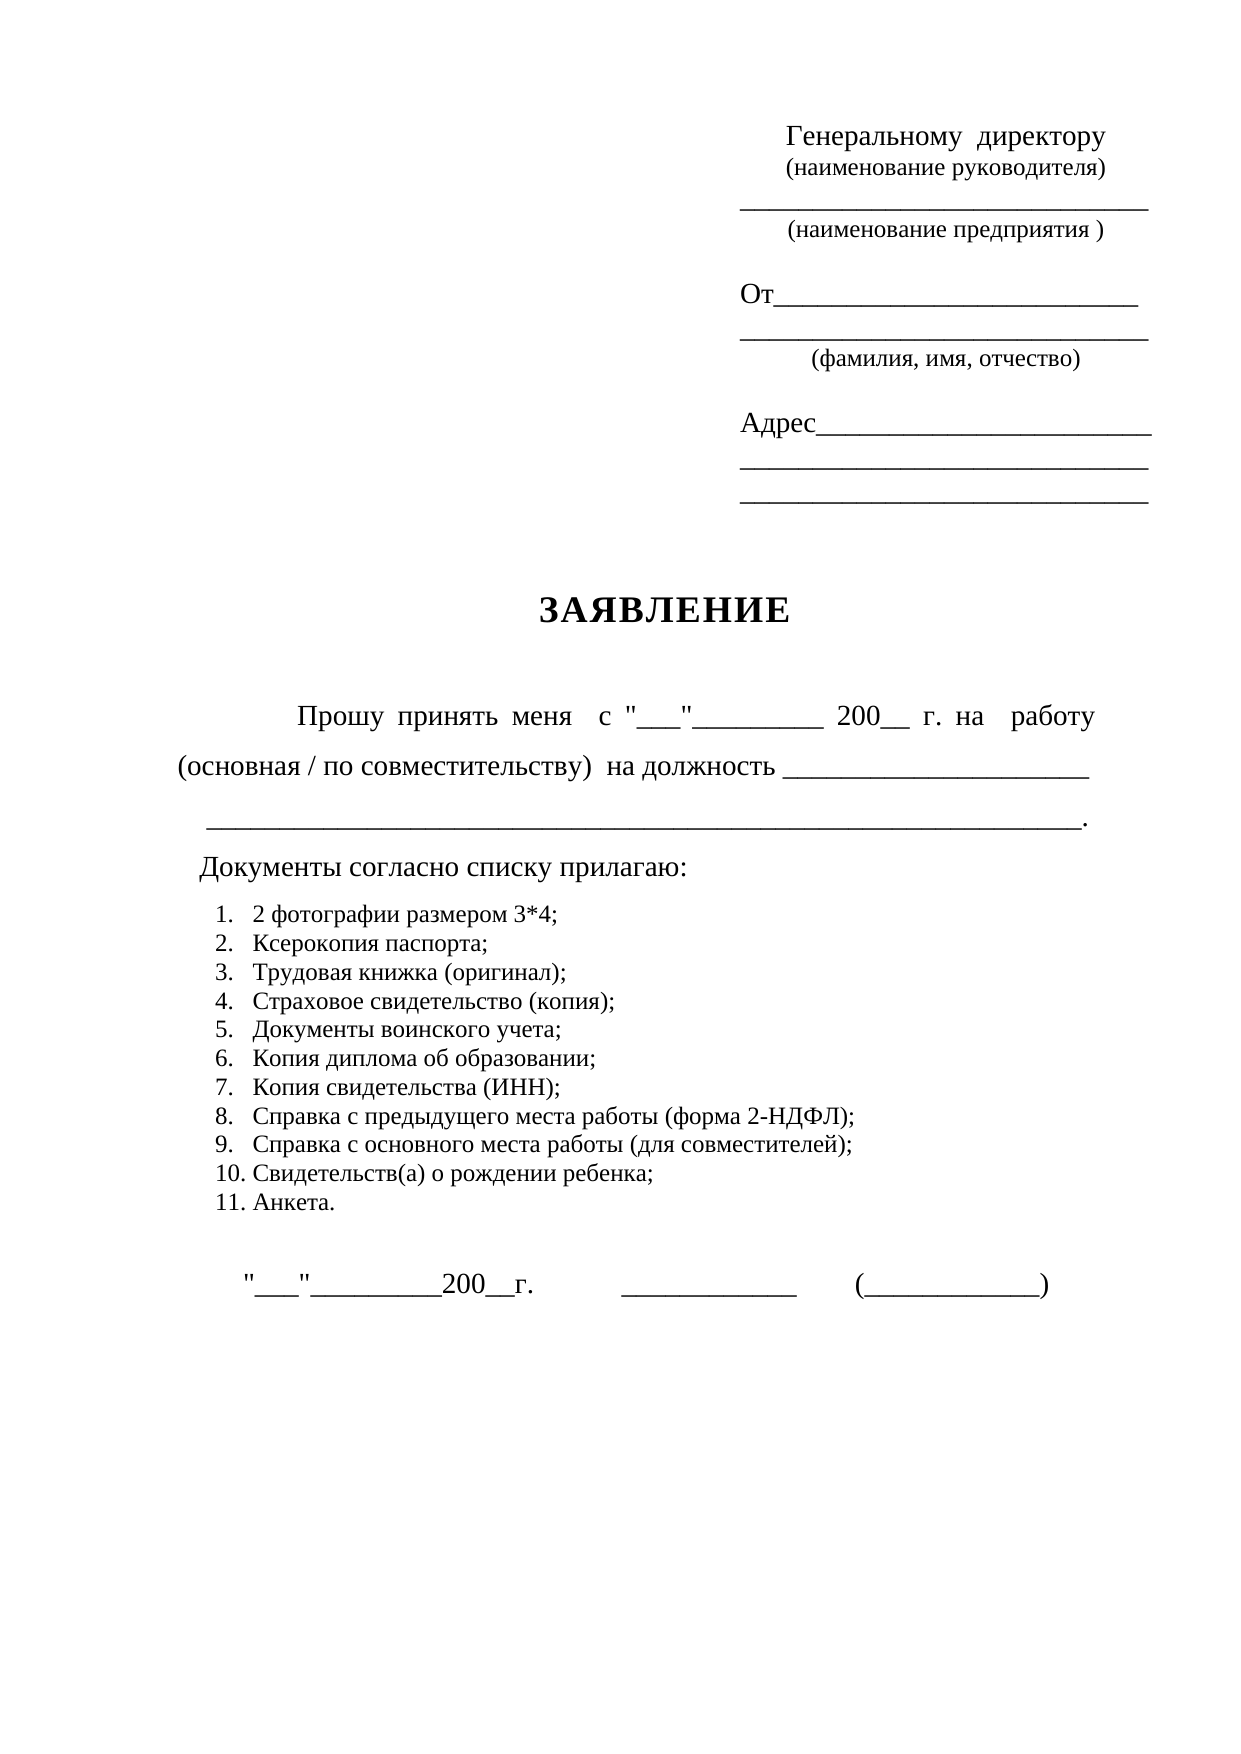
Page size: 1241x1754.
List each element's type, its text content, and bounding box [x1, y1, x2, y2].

list Копия диплома об образовании; [215, 1043, 1152, 1072]
text Документы согласно списку прилагаю: [177, 849, 1096, 883]
list Справка с предыдущего места работы (форма 2-НДФЛ); [215, 1101, 1152, 1129]
text Прошу принять меня с "___"_________ 200__ г. на работу (основная / по совместительству) на должность _____________________ [177, 698, 1096, 782]
list Анкета. [215, 1187, 1152, 1216]
text Адрес_______________________________________________________________________________ [740, 406, 1152, 506]
list Копия свидетельства (ИНН); [215, 1072, 1152, 1101]
list Страховое свидетельство (копия); [215, 986, 1152, 1014]
text (наименование руководителя) [740, 152, 1152, 180]
text ЗАЯВЛЕНИЕ [177, 588, 1152, 631]
text ____________________________ [740, 180, 1152, 214]
text ____________________________________________________________. [177, 799, 1096, 832]
list Документы воинского учета; [215, 1014, 1152, 1043]
list Справка с основного места работы (для совместителей); [215, 1129, 1152, 1158]
text "___"_________200__г. ____________ (____________) [177, 1266, 1096, 1299]
text Генеральному директору [740, 118, 1152, 152]
list Трудовая книжка (оригинал); [215, 957, 1152, 986]
list Свидетельств(а) о рождении ребенка; [215, 1158, 1152, 1187]
text (фамилия, имя, отчество) [740, 343, 1152, 372]
list Ксерокопия паспорта; [215, 928, 1152, 957]
text От_____________________________________________________ [740, 276, 1152, 343]
list 2 фотографии размером 3*4; [215, 899, 1152, 928]
text (наименование предприятия ) [740, 214, 1152, 243]
